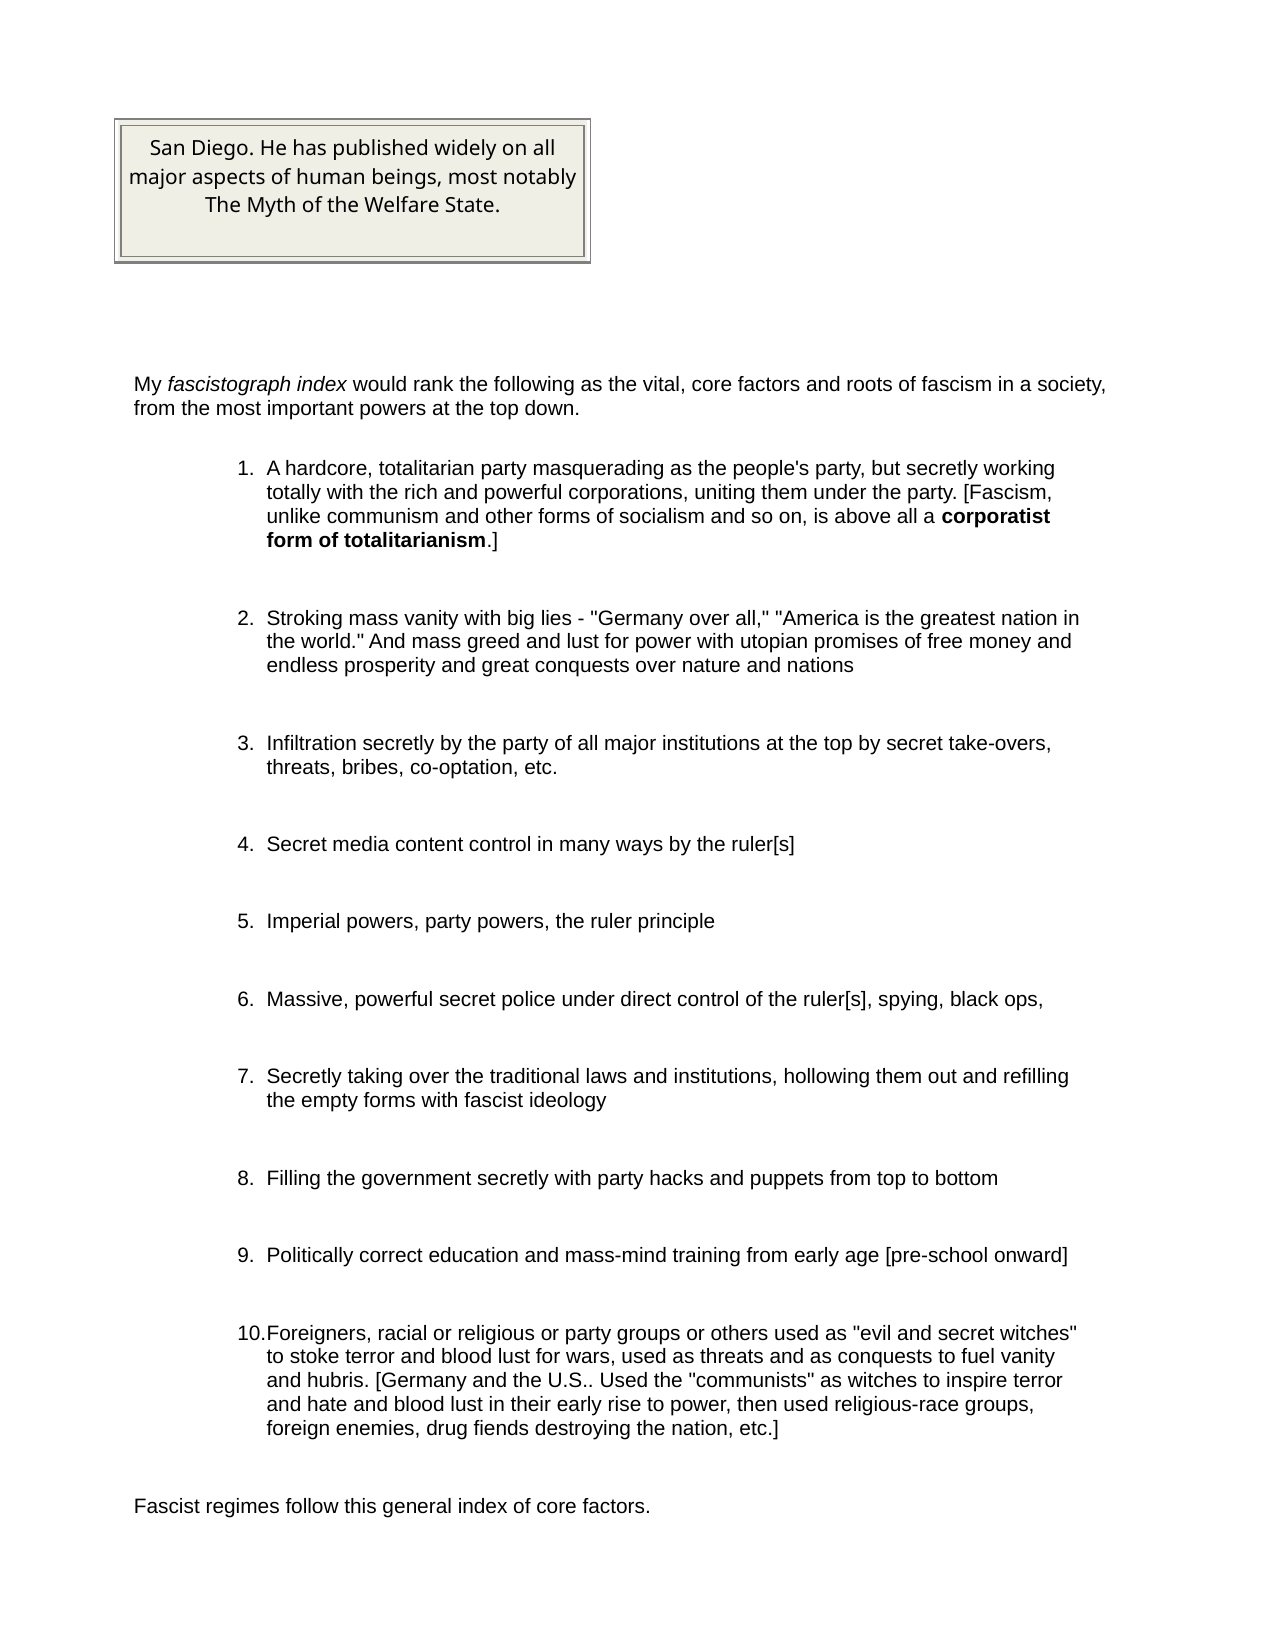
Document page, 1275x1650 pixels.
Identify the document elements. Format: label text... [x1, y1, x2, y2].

list Secretly taking over the traditional laws and institutions, hollowing them out and refilling the empty forms with fascist ideology [237, 1064, 1088, 1136]
list Massive, powerful secret police under direct control of the ruler[s], spying, black ops, [237, 987, 1088, 1035]
list Filling the government secretly with party hacks and puppets from top to bottom [237, 1166, 1088, 1213]
list A hardcore, totalitarian party masquerading as the people's party, but secretly working totally with the rich and powerful corporations, uniting them under the party. [Fascism, unlike communism and other forms of socialism and so on, is above all a corporatist form of totalitarianism.] [237, 456, 1088, 576]
list Secret media content control in many ways by the ruler[s] [237, 832, 1088, 880]
text Fascist regimes follow this general index of core factors. [134, 1469, 1147, 1517]
list Infiltration secretly by the party of all major institutions at the top by secret take-overs, threats, bribes, co-optation, etc. [237, 731, 1088, 802]
list Stroking mass vanity with big lies - "Germany over all," "America is the greatest nation in the world." And mass greed and lust for power with utopian promises of free money and endless prosperity and great conquests over nature and nations [237, 605, 1088, 701]
list Imperial powers, party powers, the ruler principle [237, 909, 1088, 957]
list Foreigners, racial or religious or party groups or others used as "evil and secret witches" to stoke terror and blood lust for wars, used as threats and as conquests to fuel vanity and hubris. [Germany and the U.S.. Used the "communists" as witches to inspire terror and hate and blood lust in their early rise to power, then used religious-race groups, foreign enemies, drug fiends destroying the nation, etc.] [237, 1320, 1088, 1440]
text My fascistograph index would rank the following as the vital, core factors and roots of fascism in a society, from the most important powers at the top down. [134, 348, 1147, 443]
table_header San Diego. He has published widely on all major aspects of human beings, most notably The Myth of the Welfare State. [118, 120, 587, 256]
list Politically correct education and mass-mind training from early age [pre-school onward] [237, 1243, 1088, 1291]
